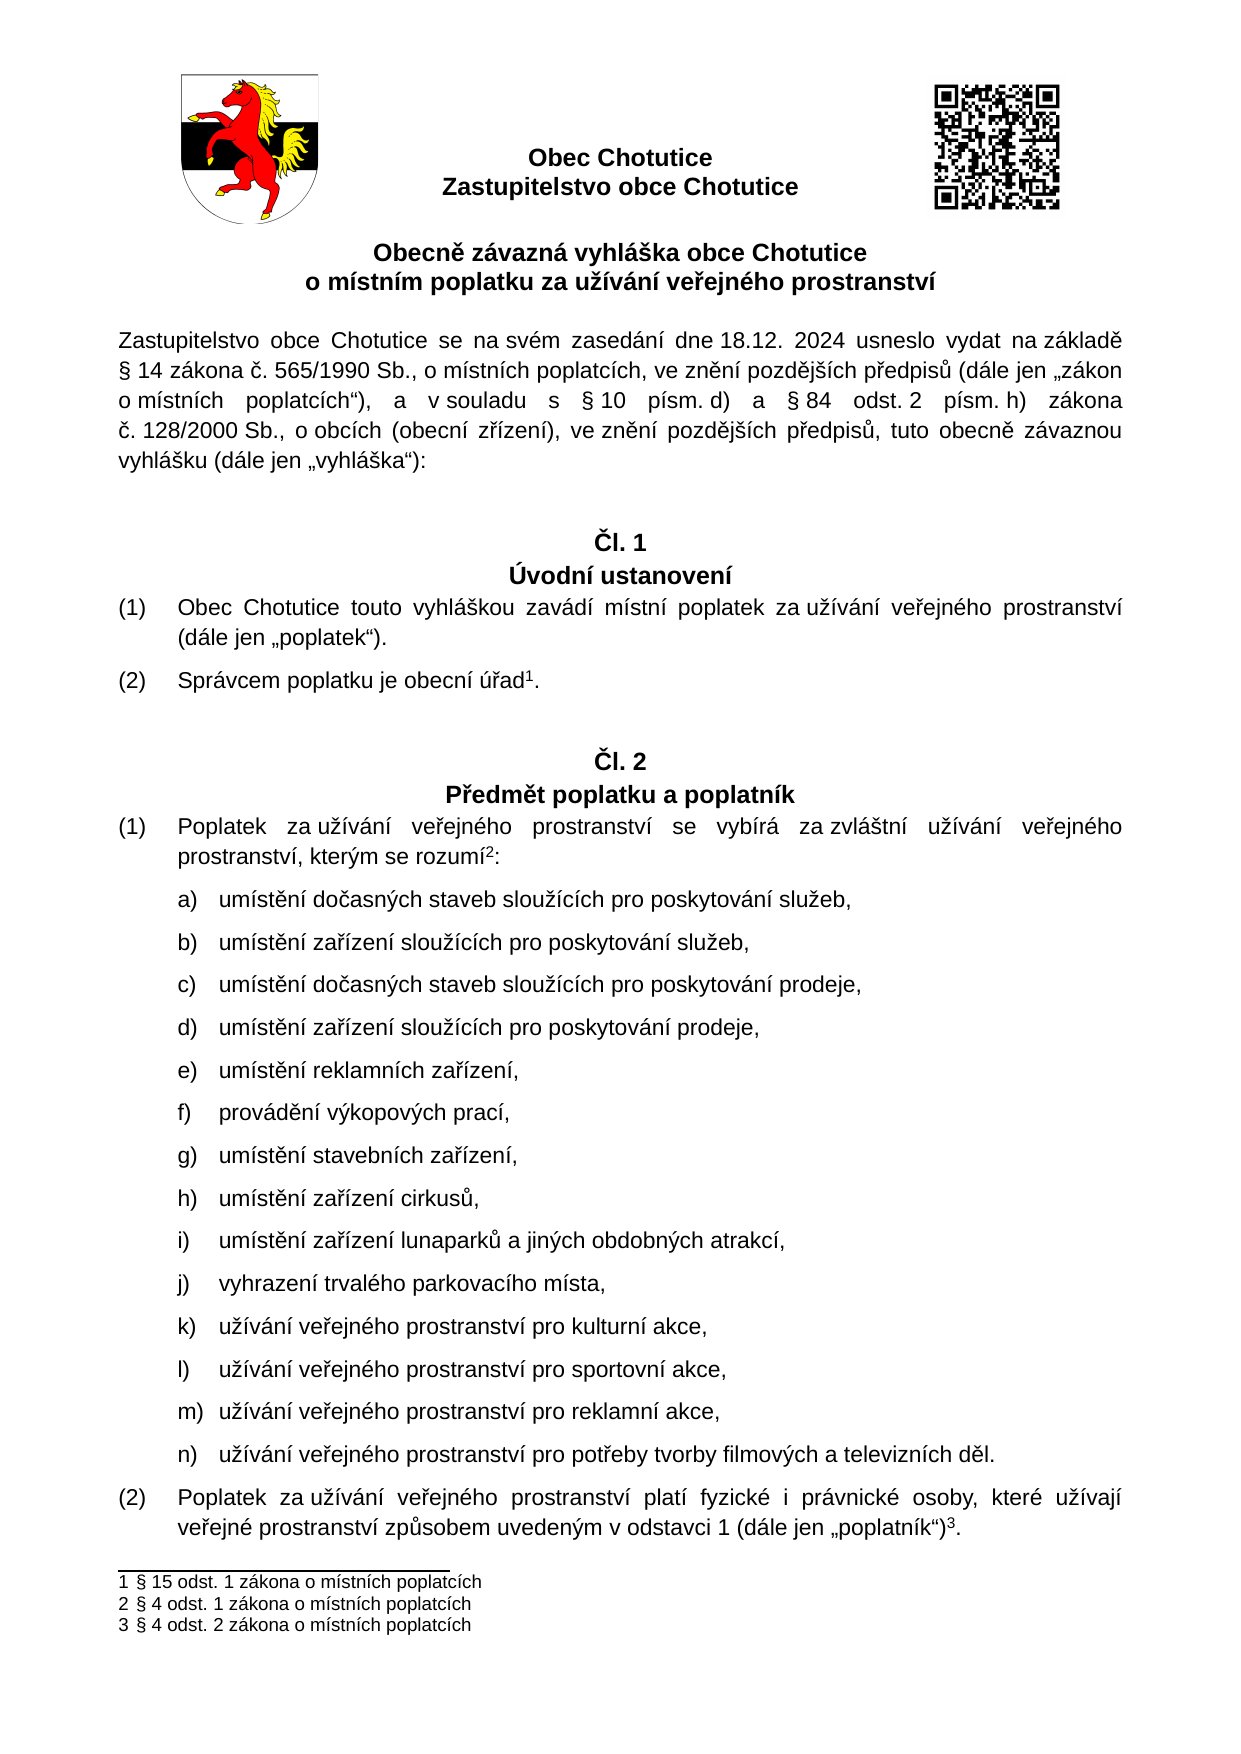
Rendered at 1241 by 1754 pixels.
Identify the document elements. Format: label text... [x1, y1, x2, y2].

list užívání veřejného prostranství pro sportovní akce, [177, 1356, 1122, 1382]
text [1068, 143, 1122, 201]
list vyhrazení trvalého parkovacího místa, [177, 1270, 1122, 1297]
list umístění dočasných staveb sloužících pro poskytování služeb, [177, 886, 1122, 912]
text Obec Chotutice Zastupitelstvo obce Chotutice [319, 143, 926, 201]
list § 15 odst. 1 zákona o místních poplatcích [118, 1571, 1122, 1592]
text [118, 143, 180, 201]
list umístění stavebních zařízení, [177, 1142, 1122, 1168]
text Zastupitelstvo obce Chotutice se na svém zasedání dne 18.12. 2024 usneslo vydat na základě § 14 zákona č. 565/1990 Sb., o místních poplatcích, ve znění pozdějších předpisů (dále jen „zákon o místních poplatcích“), a v souladu s § 10 písm. d) a § 84 odst. 2 písm. h) zákona č. 128/2000 Sb., o obcích (obecní zřízení), ve znění pozdějších předpisů, tuto obecně závaznou vyhlášku (dále jen „vyhláška“): [118, 327, 1122, 474]
list Obec Chotutice touto vyhláškou zavádí místní poplatek za užívání veřejného prostranství (dále jen „poplatek“). [118, 594, 1122, 650]
subtitle Čl. 2 Předmět poplatku a poplatník [118, 747, 1122, 809]
subtitle Obecně závazná vyhláška obce Chotutice o místním poplatku za užívání veřejného prostranství [118, 238, 1122, 295]
list umístění zařízení sloužících pro poskytování prodeje, [177, 1014, 1122, 1040]
list Správcem poplatku je obecní úřad. [118, 667, 1122, 693]
list umístění reklamních zařízení, [177, 1057, 1122, 1083]
list § 4 odst. 2 zákona o místních poplatcích [118, 1614, 1122, 1635]
list užívání veřejného prostranství pro potřeby tvorby filmových a televizních děl. [177, 1441, 1122, 1467]
subtitle Čl. 1 Úvodní ustanovení [118, 528, 1122, 589]
list umístění dočasných staveb sloužících pro poskytování prodeje, [177, 971, 1122, 998]
list Poplatek za užívání veřejného prostranství platí fyzické i právnické osoby, které užívají veřejné prostranství způsobem uvedeným v odstavci 1 (dále jen „poplatník“). [118, 1484, 1122, 1540]
list § 4 odst. 1 zákona o místních poplatcích [118, 1592, 1122, 1614]
list Poplatek za užívání veřejného prostranství se vybírá za zvláštní užívání veřejného prostranství, kterým se rozumí: [118, 813, 1122, 869]
list umístění zařízení cirkusů, [177, 1185, 1122, 1211]
list užívání veřejného prostranství pro kulturní akce, [177, 1313, 1122, 1339]
list provádění výkopových prací, [177, 1099, 1122, 1126]
list užívání veřejného prostranství pro reklamní akce, [177, 1398, 1122, 1425]
list umístění zařízení lunaparků a jiných obdobných atrakcí, [177, 1227, 1122, 1254]
list umístění zařízení sloužících pro poskytování služeb, [177, 928, 1122, 955]
